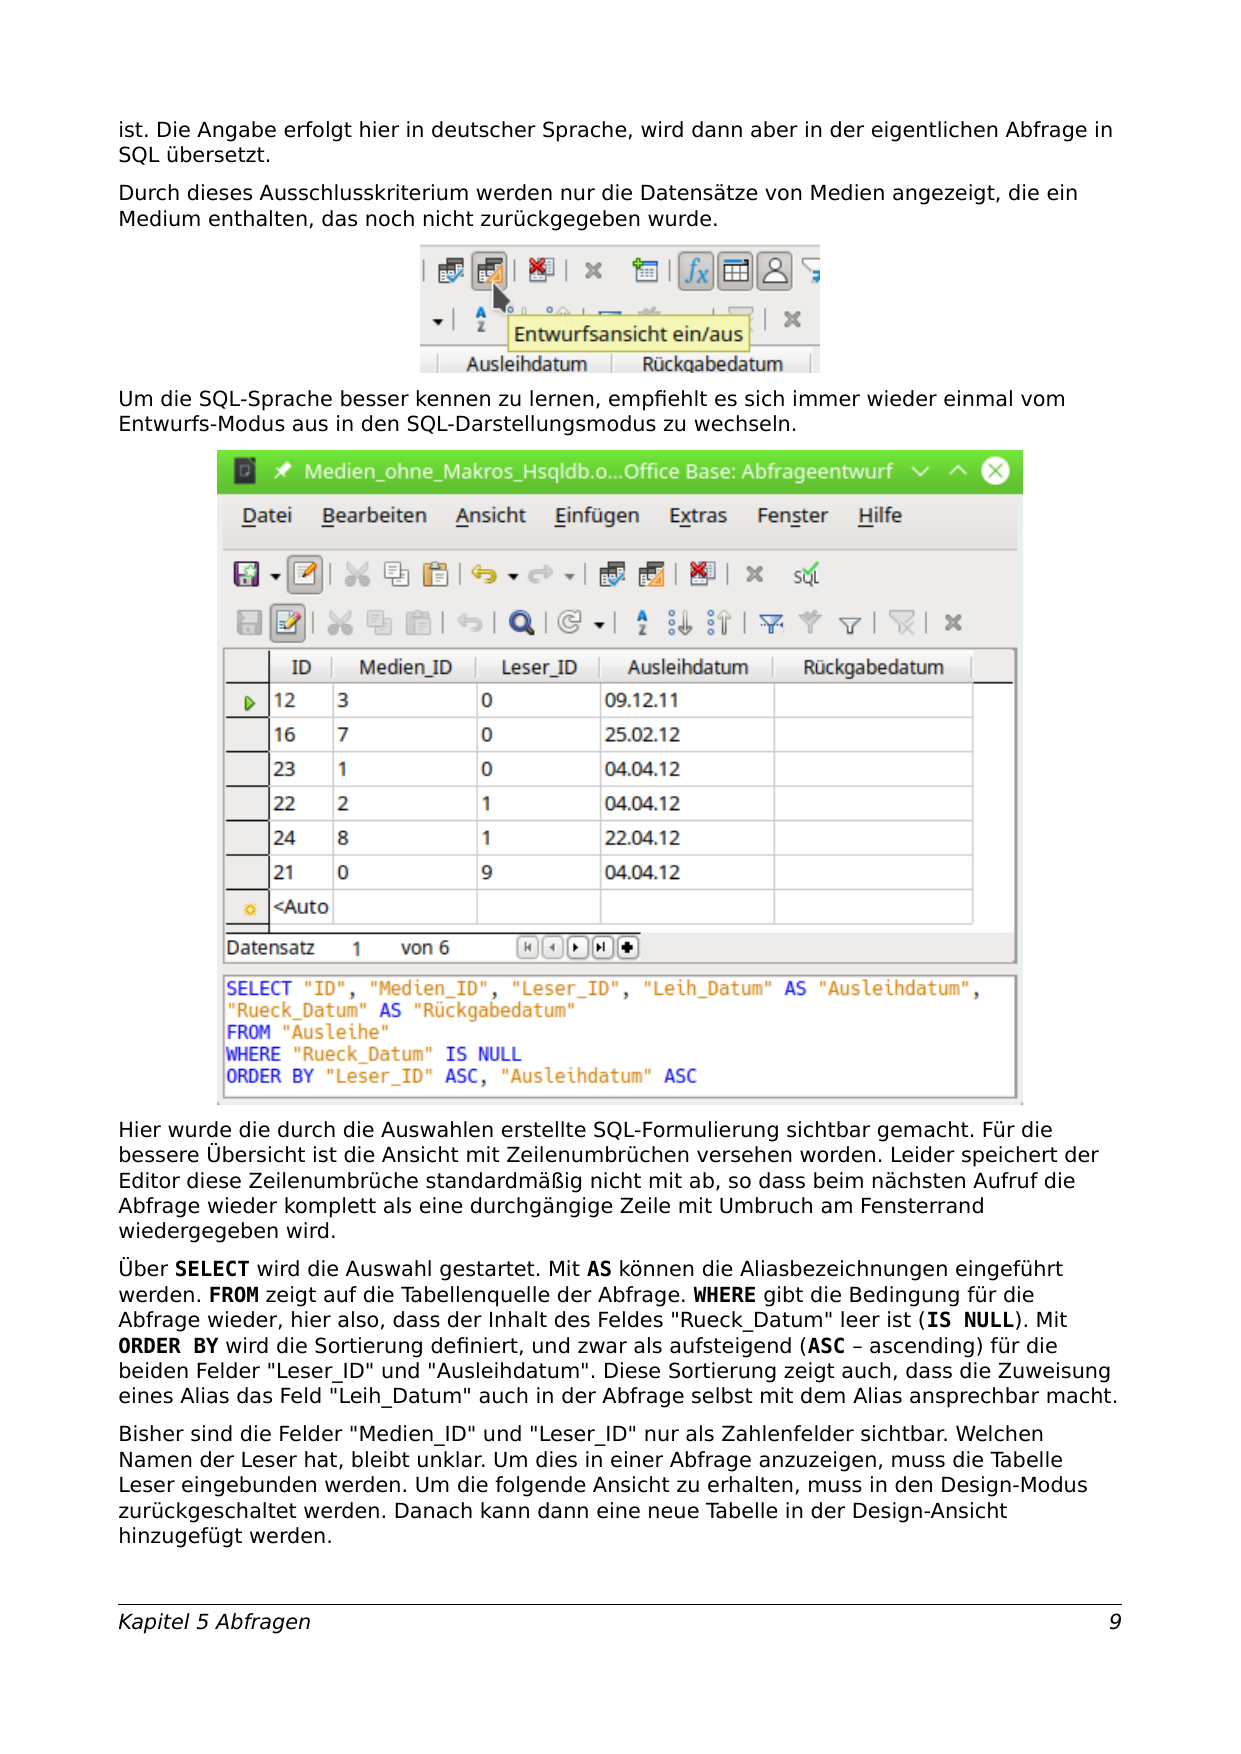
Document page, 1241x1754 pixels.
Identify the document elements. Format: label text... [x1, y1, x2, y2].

text Durch dieses Ausschlusskriterium werden nur die Datensätze von Medien angezeigt, die ein Medium enthalten, das noch nicht zurückgegeben wurde. [118, 181, 1122, 231]
text ist. Die Angabe erfolgt hier in deutscher Sprache, wird dann aber in der eigentlichen Abfrage in SQL übersetzt. [118, 118, 1122, 168]
text Bisher sind die Felder "Medien_ID" und "Leser_ID" nur als Zahlenfelder sichtbar. Welchen Namen der Leser hat, bleibt unklar. Um dies in einer Abfrage anzuzeigen, muss die Tabelle Leser eingebunden werden. Um die folgende Ansicht zu erhalten, muss in den Design-Modus zurückgeschaltet werden. Danach kann dann eine neue Tabelle in der Design-Ansicht hinzugefügt werden. [118, 1422, 1122, 1548]
picture [217, 450, 1024, 1105]
text Hier wurde die durch die Auswahlen erstellte SQL-Formulierung sichtbar gemacht. Für die bessere Übersicht ist die Ansicht mit Zeilenumbrüchen versehen worden. Leider speichert der Editor diese Zeilenumbrüche standardmäßig nicht mit ab, so dass beim nächsten Aufruf die Abfrage wieder komplett als eine durchgängige Zeile mit Umbruch am Fensterrand wiedergegeben wird. [118, 1118, 1122, 1244]
text Über SELECT wird die Auswahl gestartet. Mit AS können die Aliasbezeichnungen eingeführt werden. FROM zeigt auf die Tabellenquelle der Abfrage. WHERE gibt die Bedingung für die Abfrage wieder, hier also, dass der Inhalt des Feldes "Rueck_Datum" leer ist (IS NULL). Mit ORDER BY wird die Sortierung definiert, und zwar als aufsteigend (ASC – ascending) für die beiden Felder "Leser_ID" und "Ausleihdatum". Diese Sortierung zeigt auch, dass die Zuweisung eines Alias das Feld "Leih_Datum" auch in der Abfrage selbst mit dem Alias ansprechbar macht. [118, 1257, 1122, 1409]
text Um die SQL-Sprache besser kennen zu lernen, empfiehlt es sich immer wieder einmal vom Entwurfs-Modus aus in den SQL-Darstellungsmodus zu wechseln. [118, 387, 1122, 436]
